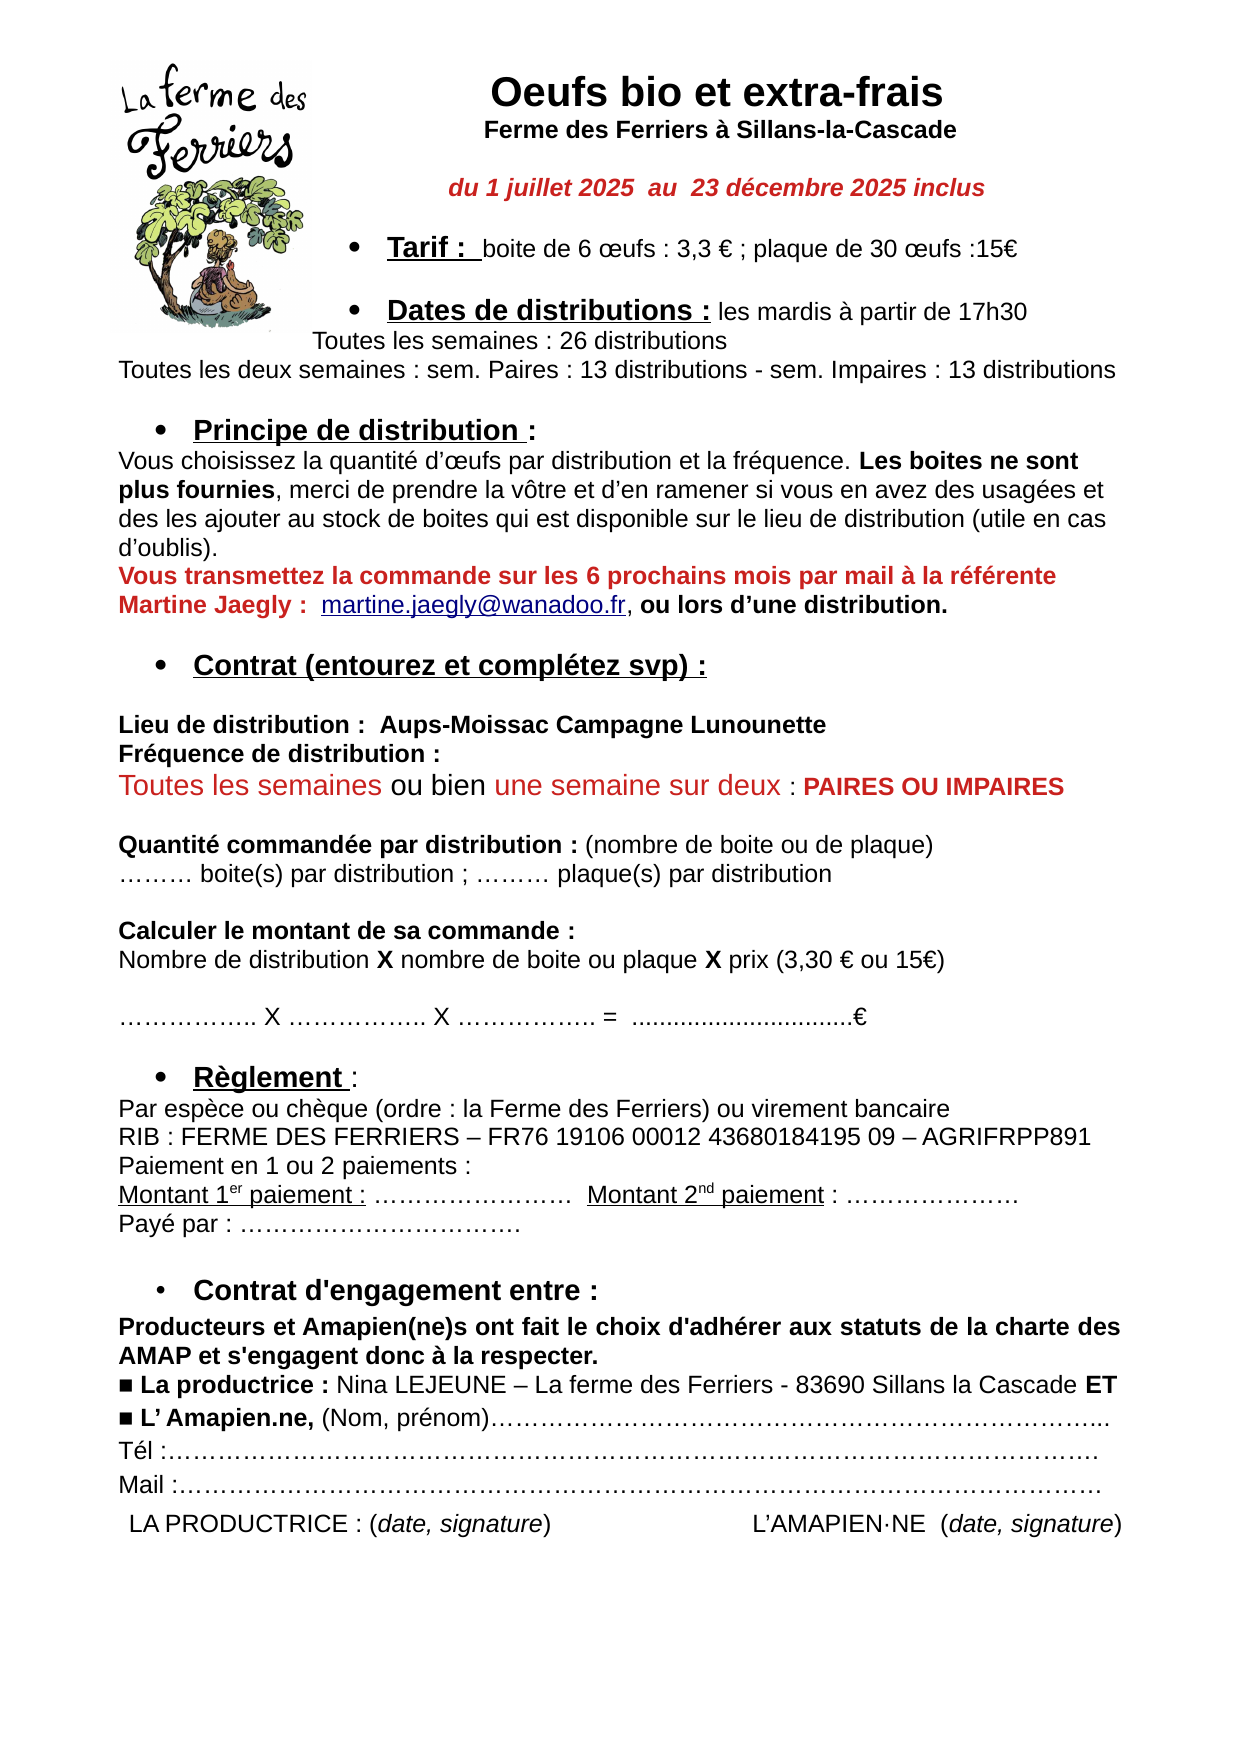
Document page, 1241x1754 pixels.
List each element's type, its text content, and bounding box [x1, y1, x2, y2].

list Contrat d'engagement entre : [156, 1273, 1122, 1307]
text Paiement en 1 ou 2 paiements : [118, 1151, 1122, 1180]
text ■ L’ Amapien.ne, (Nom, prénom)………………………………………………………………... Tél :…………………………………………………………………………………………………. [118, 1403, 1122, 1465]
list Tarif : boite de 6 œufs : 3,3 € ; plaque de 30 œufs :15€ [312, 230, 1122, 293]
list Contrat (entourez et complétez svp) : [156, 648, 1122, 710]
text Toutes les semaines : 26 distributions [118, 326, 1122, 355]
text Par espèce ou chèque (ordre : la Ferme des Ferriers) ou virement bancaire [118, 1094, 1122, 1122]
text Fréquence de distribution : [118, 739, 1122, 768]
text Toutes les deux semaines : sem. Paires : 13 distributions - sem. Impaires : 13 distributions [118, 355, 1122, 413]
text Payé par : ……………………………. [118, 1209, 1122, 1237]
text Producteurs et Amapien(ne)s ont fait le choix d'adhérer aux statuts de la charte des AMAP et s'engagent donc à la respecter. [118, 1312, 1122, 1369]
text Quantité commandée par distribution : (nombre de boite ou de plaque) [118, 830, 1122, 859]
text ……… boite(s) par distribution ; ……… plaque(s) par distribution [118, 859, 1122, 887]
text Montant 1er paiement : …………………… Montant 2nd paiement : ………………… [118, 1180, 1122, 1209]
text Oeufs bio et extra-frais [312, 67, 1122, 115]
text Mail :………………………………………………………………………………………………… [118, 1470, 1122, 1498]
text Vous transmettez la commande sur les 6 prochains mois par mail à la référente Martine Jaegly : martine.jaegly@wanadoo.fr, ou lors d’une distribution. [118, 561, 1122, 619]
text LA PRODUCTRICE : (date, signature) L’AMAPIEN·NE (date, signature) [118, 1509, 1122, 1538]
text Nombre de distribution X nombre de boite ou plaque X prix (3,30 € ou 15€) [118, 945, 1122, 974]
text …………….. X …………….. X …………….. = ................................€ [118, 1002, 1122, 1031]
picture [110, 60, 312, 333]
list Principe de distribution : [156, 413, 1122, 446]
list Règlement : [156, 1060, 1122, 1094]
list Dates de distributions : les mardis à partir de 17h30 [312, 293, 1122, 326]
text RIB : FERME DES FERRIERS – FR76 19106 00012 43680184195 09 – AGRIFRPP891 [118, 1122, 1122, 1151]
text Toutes les semaines ou bien une semaine sur deux : PAIRES OU IMPAIRES [118, 768, 1122, 801]
text Ferme des Ferriers à Sillans-la-Cascade [312, 115, 1122, 144]
text Lieu de distribution : Aups-Moissac Campagne Lunounette [118, 710, 1122, 739]
text Vous choisissez la quantité d’œufs par distribution et la fréquence. Les boites ne sont plus fournies, merci de prendre la vôtre et d’en ramener si vous en avez des usagées et des les ajouter au stock de boites qui est disponible sur le lieu de distribution (utile en cas d’oublis). [118, 446, 1122, 561]
text Calculer le montant de sa commande : [118, 916, 1122, 945]
text du 1 juillet 2025 au 23 décembre 2025 inclus [312, 173, 1122, 201]
text ■ La productrice : Nina LEJEUNE – La ferme des Ferriers - 83690 Sillans la Cascade ET [118, 1370, 1122, 1399]
